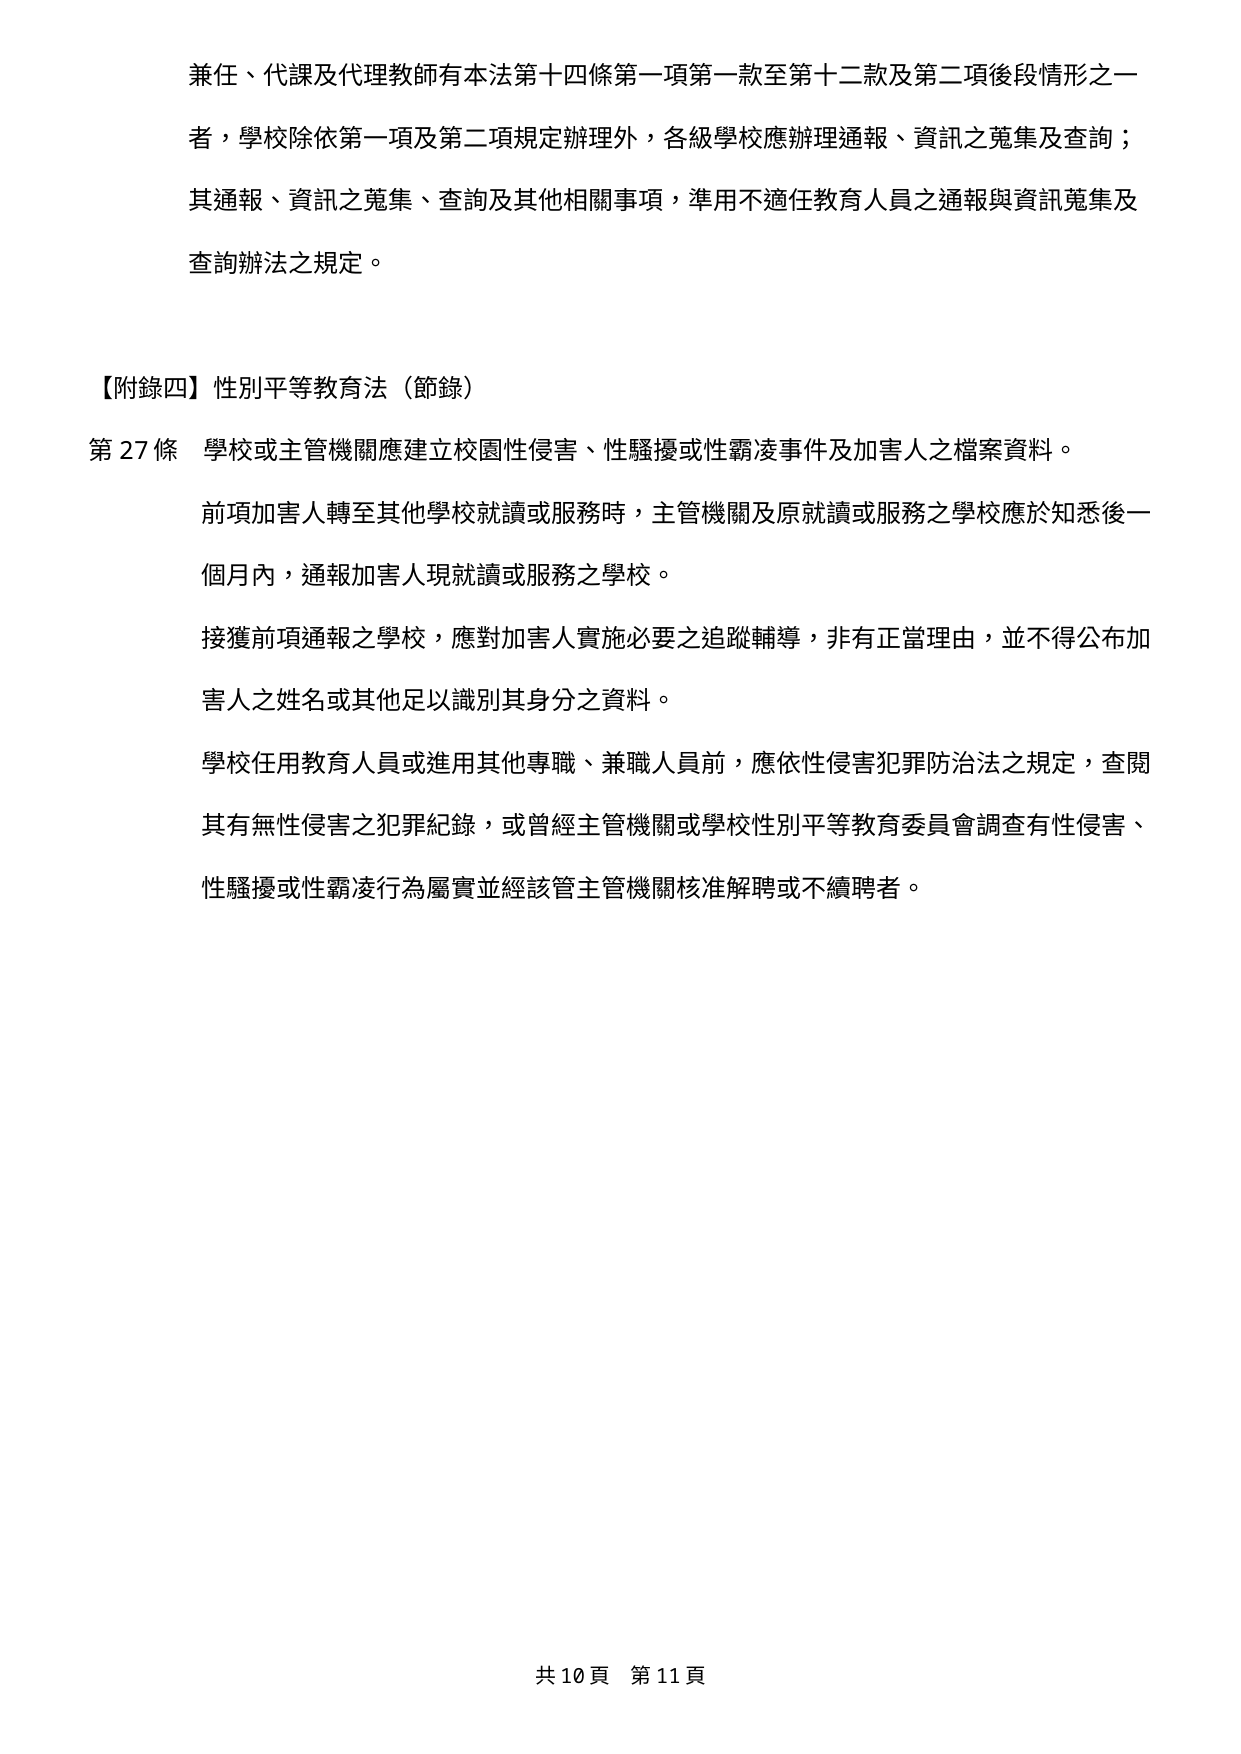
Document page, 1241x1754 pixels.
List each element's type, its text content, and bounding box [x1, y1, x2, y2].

text 兼任、代課及代理教師有本法第十四條第一項第一款至第十二款及第二項後段情形之一者，學校除依第一項及第二項規定辦理外，各級學校應辦理通報、資訊之蒐集及查詢；其通報、資訊之蒐集、查詢及其他相關事項，準用不適任教育人員之通報與資訊蒐集及查詢辦法之規定。 [189, 32, 1152, 282]
text 接獲前項通報之學校，應對加害人實施必要之追蹤輔導，非有正當理由，並不得公布加害人之姓名或其他足以識別其身分之資料。 [201, 594, 1152, 719]
text 第27條 學校或主管機關應建立校園性侵害、性騷擾或性霸凌事件及加害人之檔案資料。 [89, 407, 1152, 469]
text 【附錄四】性別平等教育法（節錄） [89, 344, 1152, 407]
text 前項加害人轉至其他學校就讀或服務時，主管機關及原就讀或服務之學校應於知悉後一個月內，通報加害人現就讀或服務之學校。 [201, 469, 1152, 594]
text 學校任用教育人員或進用其他專職、兼職人員前，應依性侵害犯罪防治法之規定，查閱其有無性侵害之犯罪紀錄，或曾經主管機關或學校性別平等教育委員會調查有性侵害、性騷擾或性霸凌行為屬實並經該管主管機關核准解聘或不續聘者。 [201, 719, 1152, 907]
